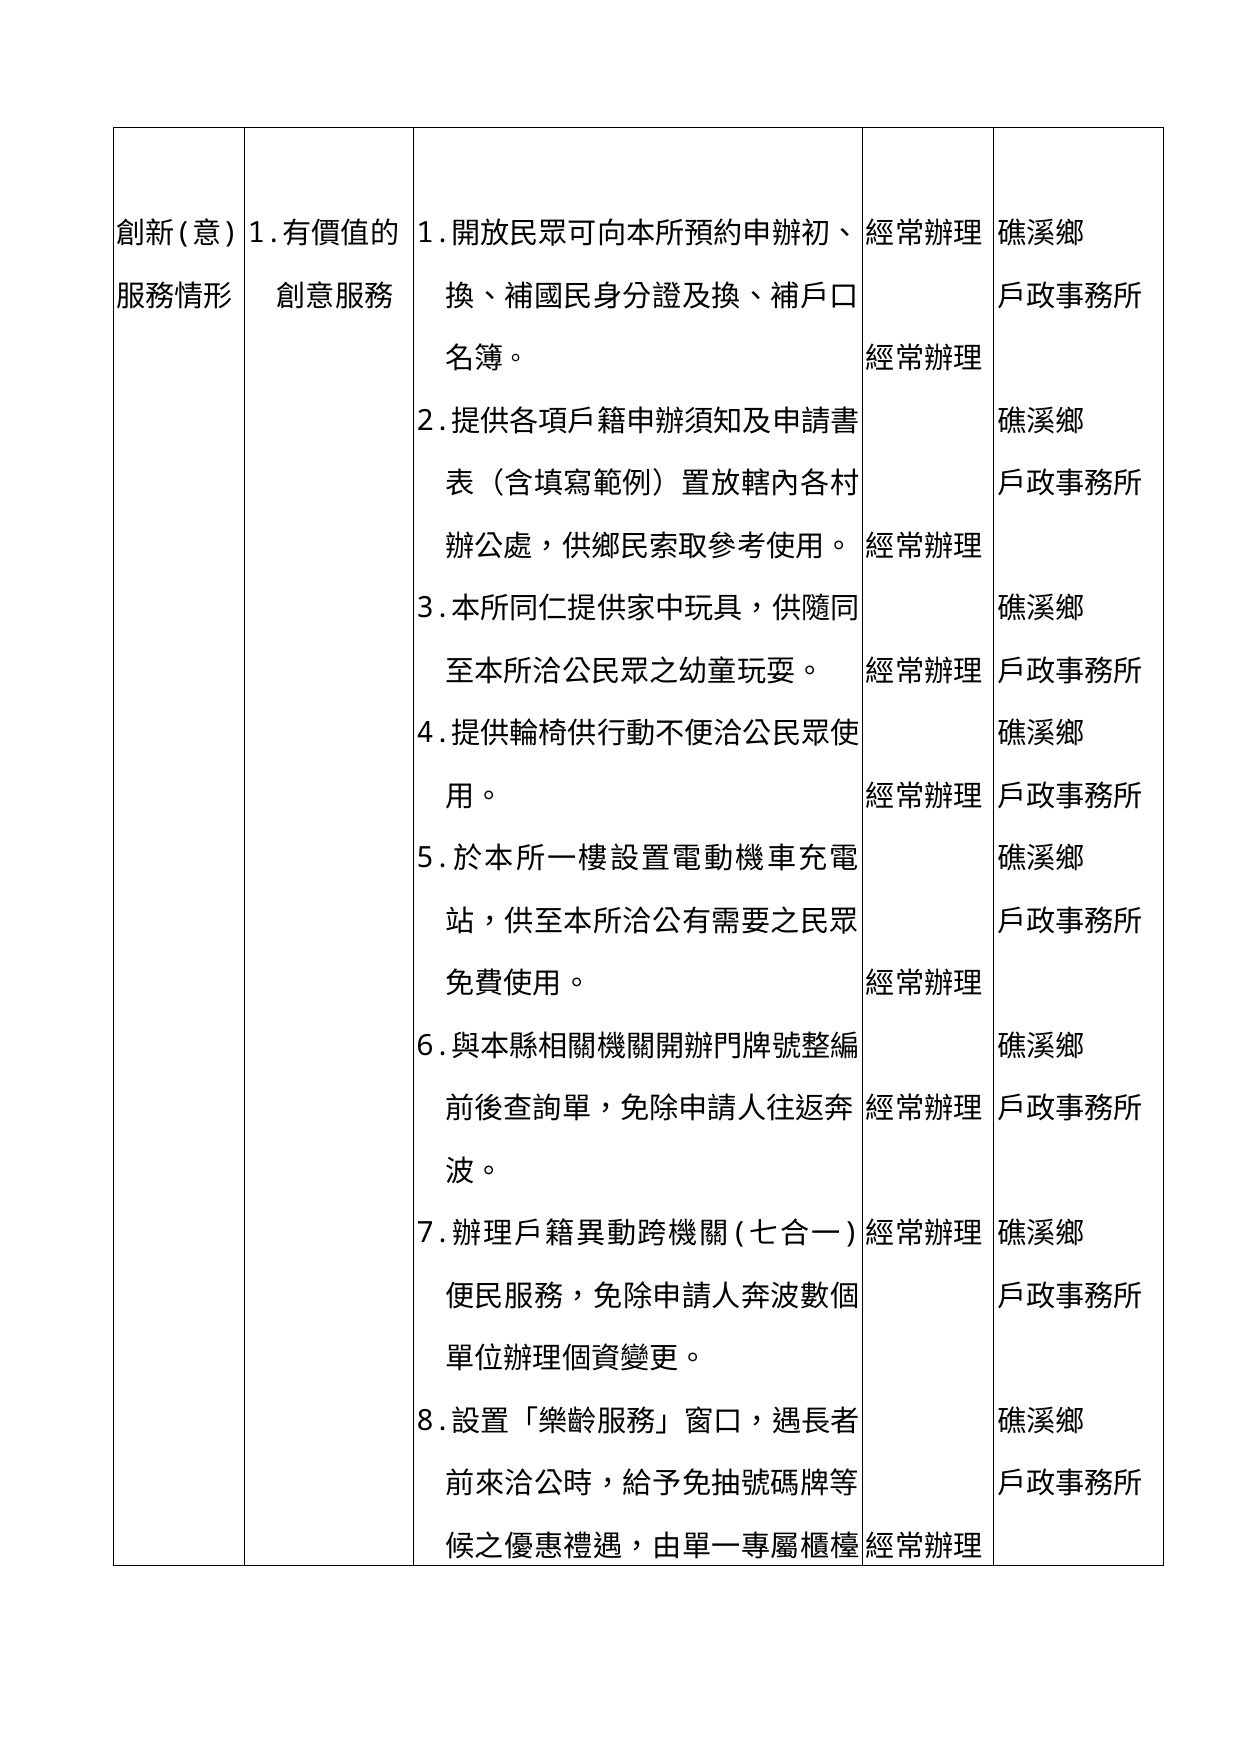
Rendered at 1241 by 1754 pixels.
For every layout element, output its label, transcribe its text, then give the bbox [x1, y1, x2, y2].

table_cell 經常辦理 經常辦理 經常辦理 經常辦理 經常辦理 經常辦理 經常辦理 經常辦理 經常辦理 [863, 128, 993, 1564]
table_cell 1.有價值的創意服務 [245, 128, 413, 1564]
table_cell 創新(意)服務情形 [114, 128, 244, 1564]
table_cell 1.開放民眾可向本所預約申辦初、換、補國民身分證及換、補戶口名簿。 2.提供各項戶籍申辦須知及申請書表（含填寫範例）置放轄內各村辦公處，供鄉民索取參考使用。 3.本所同仁提供家中玩具，供隨同至本所洽公民眾之幼童玩耍。 4.提供輪椅供行動不便洽公民眾使用。 5.於本所一樓設置電動機車充電站，供至本所洽公有需要之民眾免費使用。 6.與本縣相關機關開辦門牌號整編前後查詢單，免除申請人往返奔波。 7.辦理戶籍異動跨機關(七合一)便民服務，免除申請人奔波數個單位辦理個資變更。 8.設置「樂齡服務」窗口，遇長者前來洽公時，給予免抽號碼牌等候之優惠禮遇，由單一專屬櫃檯 [414, 128, 862, 1564]
table_cell 礁溪鄉 戶政事務所 礁溪鄉 戶政事務所 礁溪鄉 戶政事務所 礁溪鄉 戶政事務所 礁溪鄉 戶政事務所 礁溪鄉 戶政事務所 礁溪鄉 戶政事務所 礁溪鄉 戶政事務所 [994, 128, 1163, 1564]
